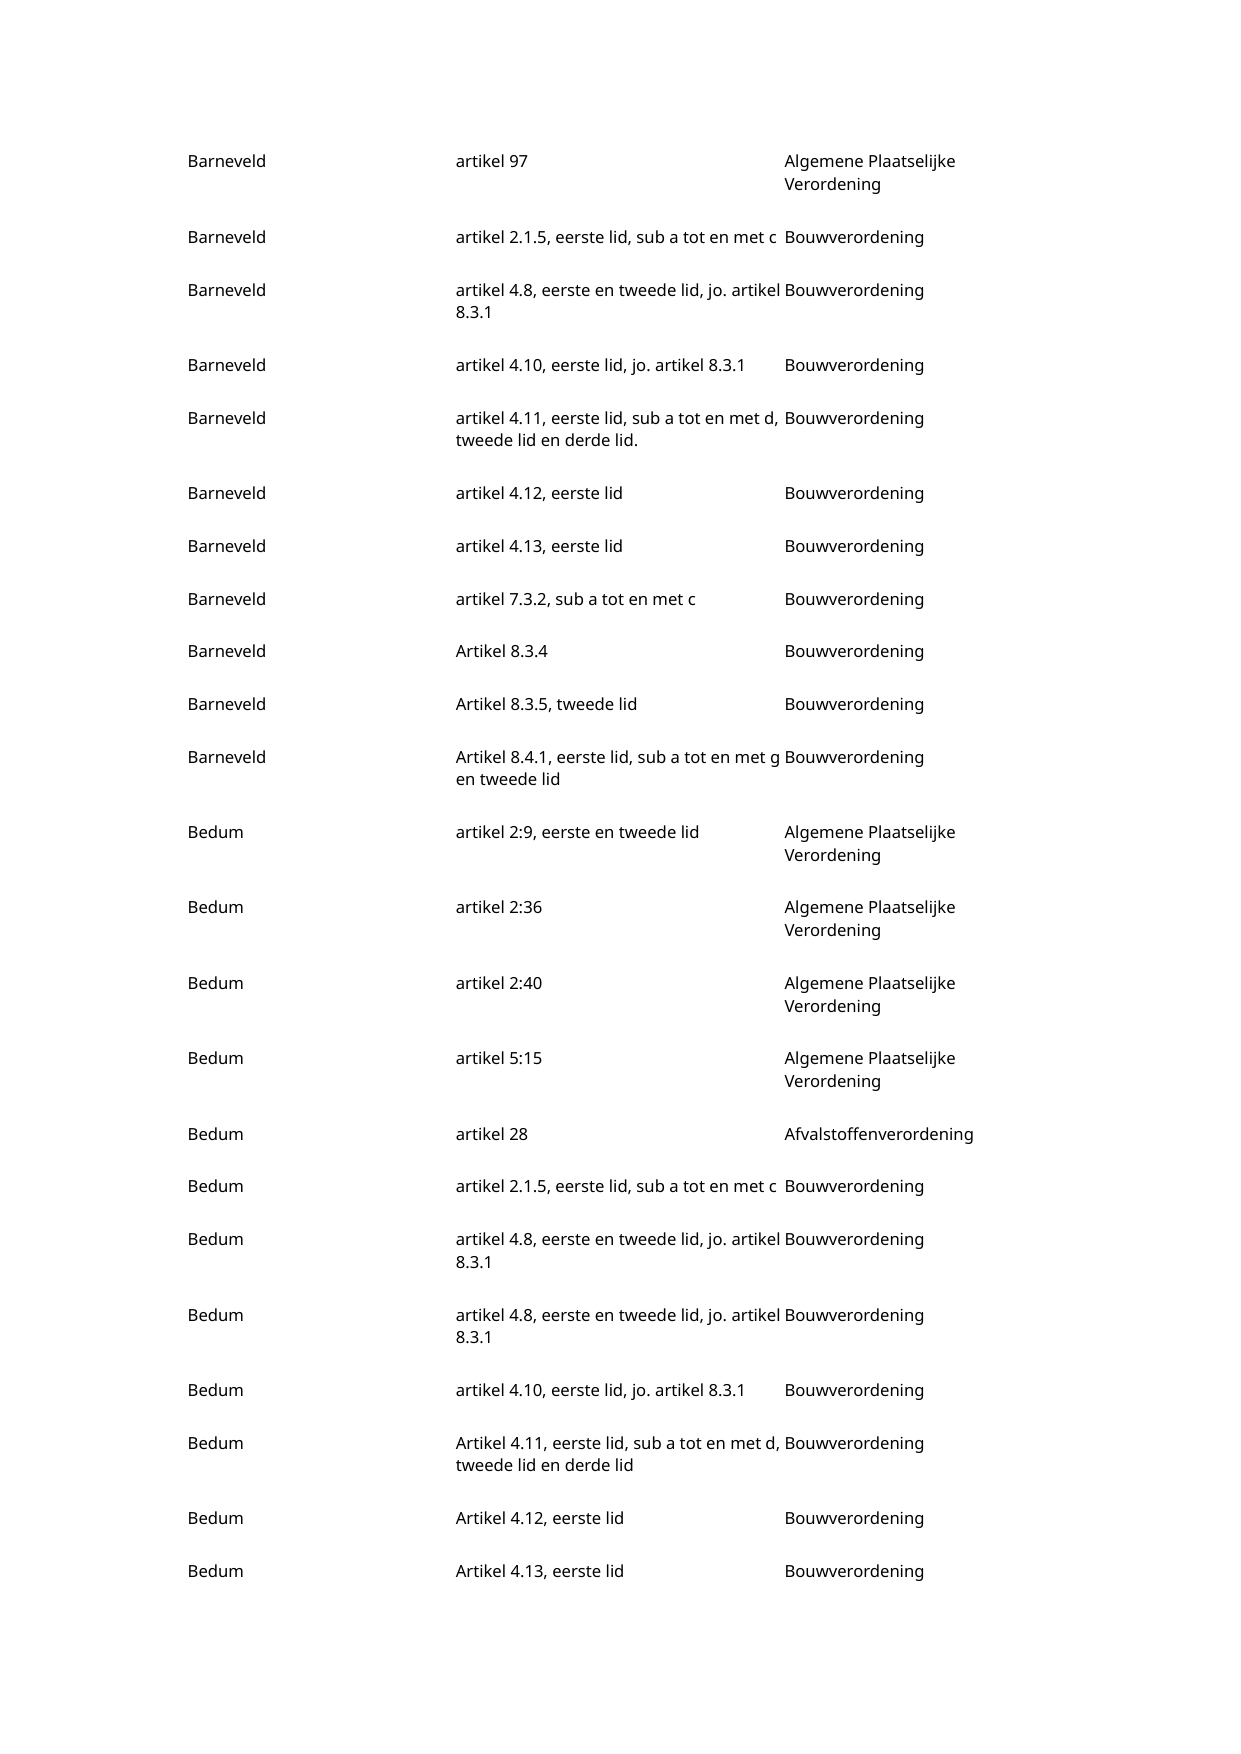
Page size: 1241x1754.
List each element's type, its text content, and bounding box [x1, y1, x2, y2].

table_cell Bouwverordening [784, 693, 1053, 745]
table_cell Bouwverordening [784, 1507, 1053, 1559]
table_cell Bedum [188, 971, 456, 1047]
table_cell Bedum [188, 1303, 456, 1378]
table_cell Artikel 8.3.4 [456, 640, 784, 692]
table_cell Bouwverordening [784, 1431, 1053, 1507]
table_cell Barneveld [188, 406, 456, 482]
table_cell Bouwverordening [784, 278, 1053, 353]
table_cell Barneveld [188, 745, 456, 821]
table_cell artikel 2.1.5, eerste lid, sub a tot en met c [456, 1175, 784, 1228]
table_cell Barneveld [188, 278, 456, 353]
table_cell Bedum [188, 1559, 456, 1582]
table_cell Bouwverordening [784, 1559, 1053, 1582]
table_cell Bedum [188, 1122, 456, 1175]
table_cell Barneveld [188, 150, 456, 225]
table_cell Algemene Plaatselijke Verordening [784, 150, 1053, 225]
table_cell Bouwverordening [784, 1379, 1053, 1431]
table_cell Bouwverordening [784, 587, 1053, 640]
table_cell Artikel 8.3.5, tweede lid [456, 693, 784, 745]
table_cell Artikel 4.13, eerste lid [456, 1559, 784, 1582]
table_cell Bedum [188, 1228, 456, 1303]
table_cell artikel 2:36 [456, 896, 784, 971]
table_cell artikel 4.10, eerste lid, jo. artikel 8.3.1 [456, 354, 784, 406]
table_cell Barneveld [188, 354, 456, 406]
table_cell Algemene Plaatselijke Verordening [784, 821, 1053, 896]
table_cell Artikel 4.11, eerste lid, sub a tot en met d, tweede lid en derde lid [456, 1431, 784, 1507]
table_cell artikel 4.8, eerste en tweede lid, jo. artikel 8.3.1 [456, 1303, 784, 1378]
table_cell Artikel 8.4.1, eerste lid, sub a tot en met g en tweede lid [456, 745, 784, 821]
table_cell Barneveld [188, 482, 456, 534]
table_cell Barneveld [188, 640, 456, 692]
table_cell artikel 2:40 [456, 971, 784, 1047]
table_cell artikel 4.13, eerste lid [456, 534, 784, 587]
table_cell Algemene Plaatselijke Verordening [784, 971, 1053, 1047]
table_cell Barneveld [188, 225, 456, 278]
table_cell Bedum [188, 896, 456, 971]
table_cell Bouwverordening [784, 534, 1053, 587]
table_cell Bouwverordening [784, 640, 1053, 692]
table_cell artikel 5:15 [456, 1047, 784, 1122]
table_cell artikel 7.3.2, sub a tot en met c [456, 587, 784, 640]
table_cell Algemene Plaatselijke Verordening [784, 896, 1053, 971]
table_cell Bouwverordening [784, 406, 1053, 482]
table_cell Barneveld [188, 587, 456, 640]
table_cell Artikel 4.12, eerste lid [456, 1507, 784, 1559]
table_cell artikel 4.8, eerste en tweede lid, jo. artikel 8.3.1 [456, 1228, 784, 1303]
table_cell artikel 2.1.5, eerste lid, sub a tot en met c [456, 225, 784, 278]
table_cell Bedum [188, 821, 456, 896]
table_cell artikel 97 [456, 150, 784, 225]
table_cell Barneveld [188, 693, 456, 745]
table_cell Barneveld [188, 534, 456, 587]
table_cell artikel 4.10, eerste lid, jo. artikel 8.3.1 [456, 1379, 784, 1431]
table_cell Bouwverordening [784, 482, 1053, 534]
table_cell Bouwverordening [784, 354, 1053, 406]
table_cell artikel 4.11, eerste lid, sub a tot en met d, tweede lid en derde lid. [456, 406, 784, 482]
table_cell artikel 2:9, eerste en tweede lid [456, 821, 784, 896]
table_cell Bedum [188, 1047, 456, 1122]
table_cell Bouwverordening [784, 1175, 1053, 1228]
table_cell artikel 4.8, eerste en tweede lid, jo. artikel 8.3.1 [456, 278, 784, 353]
table_cell Bedum [188, 1507, 456, 1559]
table_cell Bouwverordening [784, 1228, 1053, 1303]
table_cell Bedum [188, 1431, 456, 1507]
table_cell Bouwverordening [784, 225, 1053, 278]
table_cell artikel 28 [456, 1122, 784, 1175]
table_cell artikel 4.12, eerste lid [456, 482, 784, 534]
table_cell Afvalstoffenverordening [784, 1122, 1053, 1175]
table_cell Bedum [188, 1175, 456, 1228]
table_cell Algemene Plaatselijke Verordening [784, 1047, 1053, 1122]
table_cell Bedum [188, 1379, 456, 1431]
table_cell Bouwverordening [784, 745, 1053, 821]
table_cell Bouwverordening [784, 1303, 1053, 1378]
